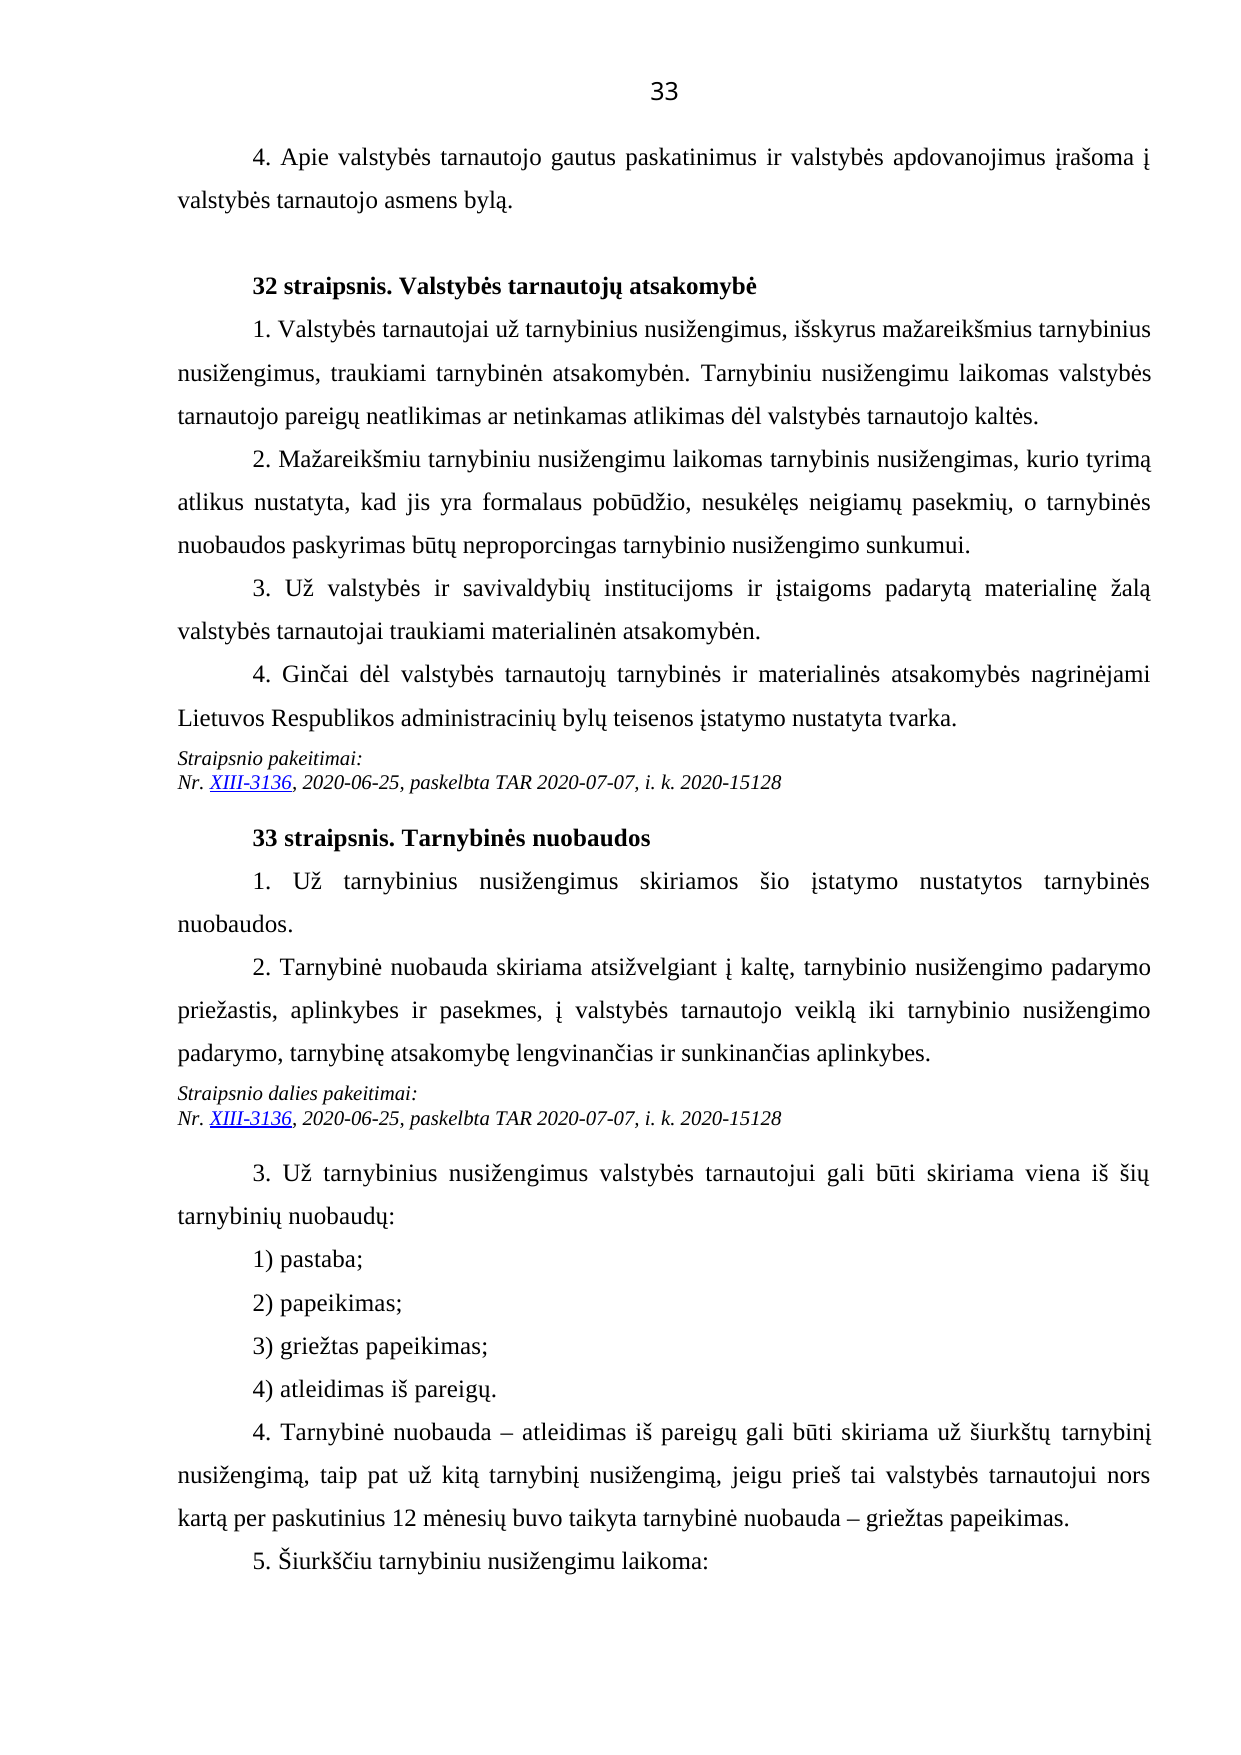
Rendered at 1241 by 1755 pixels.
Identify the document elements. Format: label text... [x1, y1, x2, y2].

text 3) griežtas papeikimas; [177, 1331, 1152, 1359]
text Nr. XIII-3136, 2020-06-25, paskelbta TAR 2020-07-07, i. k. 2020-15128 [177, 1105, 1152, 1129]
text 1) pastaba; [177, 1244, 1152, 1273]
text 5. Šiurkščiu tarnybiniu nusižengimu laikoma: [177, 1546, 1152, 1575]
text 32 straipsnis. Valstybės tarnautojų atsakomybė [177, 271, 1152, 300]
text 1. Už tarnybinius nusižengimus skiriamos šio įstatymo nustatytos tarnybinės nuobaudos. [177, 866, 1152, 938]
text 3. Už tarnybinius nusižengimus valstybės tarnautojui gali būti skiriama viena iš šių tarnybinių nuobaudų: [177, 1158, 1152, 1230]
text 2) papeikimas; [177, 1288, 1152, 1316]
text 33 straipsnis. Tarnybinės nuobaudos [177, 823, 1152, 851]
text 2. Tarnybinė nuobauda skiriama atsižvelgiant į kaltę, tarnybinio nusižengimo padarymo priežastis, aplinkybes ir pasekmes, į valstybės tarnautojo veiklą iki tarnybinio nusižengimo padarymo, tarnybinę atsakomybę lengvinančias ir sunkinančias aplinkybes. [177, 952, 1152, 1067]
text 4. Apie valstybės tarnautojo gautus paskatinimus ir valstybės apdovanojimus įrašoma į valstybės tarnautojo asmens bylą. [177, 142, 1152, 214]
text 4. Tarnybinė nuobauda – atleidimas iš pareigų gali būti skiriama už šiurkštų tarnybinį nusižengimą, taip pat už kitą tarnybinį nusižengimą, jeigu prieš tai valstybės tarnautojui nors kartą per paskutinius 12 mėnesių buvo taikyta tarnybinė nuobauda – griežtas papeikimas. [177, 1417, 1152, 1532]
text 4) atleidimas iš pareigų. [177, 1374, 1152, 1403]
text 4. Ginčai dėl valstybės tarnautojų tarnybinės ir materialinės atsakomybės nagrinėjami Lietuvos Respublikos administracinių bylų teisenos įstatymo nustatyta tvarka. [177, 659, 1152, 731]
text 3. Už valstybės ir savivaldybių institucijoms ir įstaigoms padarytą materialinę žalą valstybės tarnautojai traukiami materialinėn atsakomybėn. [177, 573, 1152, 645]
text Straipsnio dalies pakeitimai: [177, 1081, 1152, 1105]
text 1. Valstybės tarnautojai už tarnybinius nusižengimus, išskyrus mažareikšmius tarnybinius nusižengimus, traukiami tarnybinėn atsakomybėn. Tarnybiniu nusižengimu laikomas valstybės tarnautojo pareigų neatlikimas ar netinkamas atlikimas dėl valstybės tarnautojo kaltės. [177, 314, 1152, 429]
text Straipsnio pakeitimai: [177, 746, 1152, 770]
text Nr. XIII-3136, 2020-06-25, paskelbta TAR 2020-07-07, i. k. 2020-15128 [177, 770, 1152, 794]
text 2. Mažareikšmiu tarnybiniu nusižengimu laikomas tarnybinis nusižengimas, kurio tyrimą atlikus nustatyta, kad jis yra formalaus pobūdžio, nesukėlęs neigiamų pasekmių, o tarnybinės nuobaudos paskyrimas būtų neproporcingas tarnybinio nusižengimo sunkumui. [177, 444, 1152, 559]
